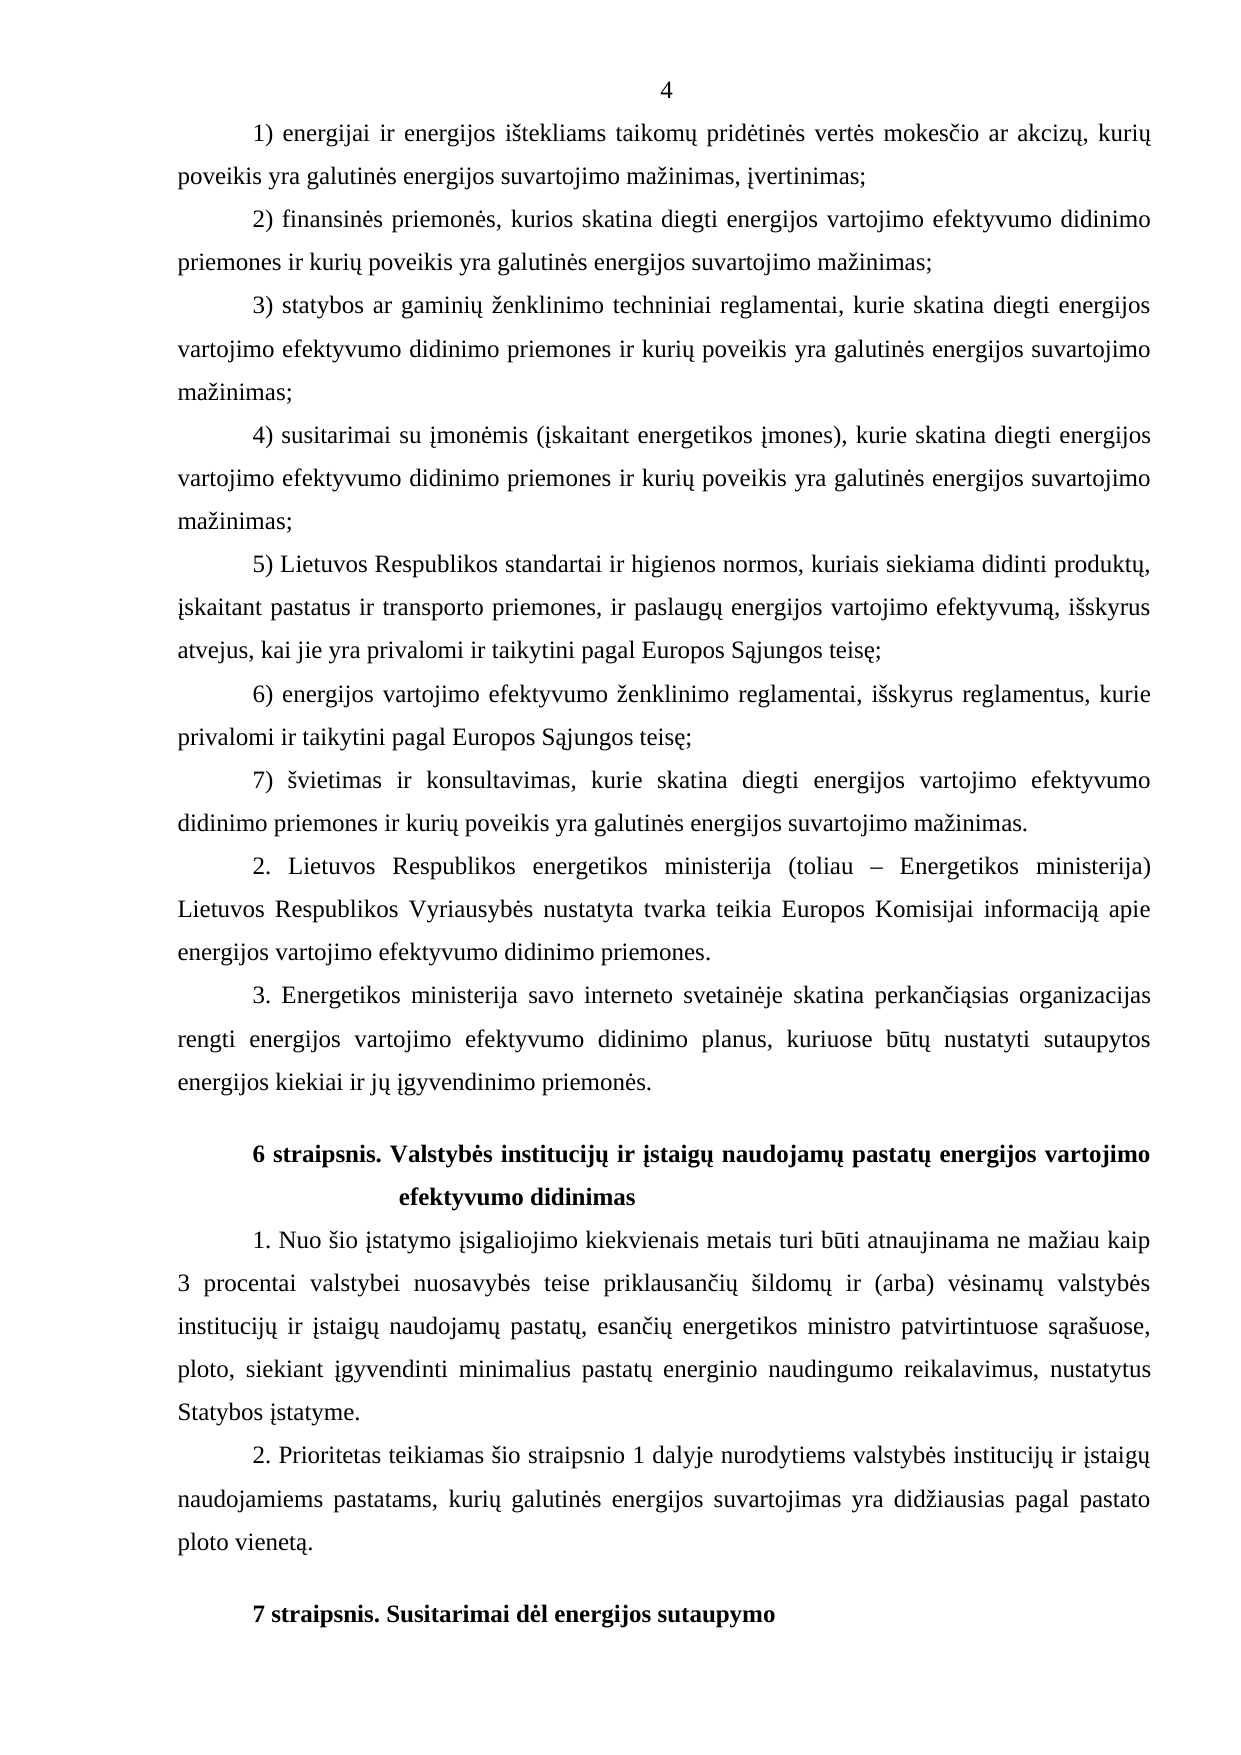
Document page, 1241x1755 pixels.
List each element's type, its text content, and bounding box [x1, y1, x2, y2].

text 2. Prioritetas teikiamas šio straipsnio 1 dalyje nurodytiems valstybės institucijų ir įstaigų naudojamiems pastatams, kurių galutinės energijos suvartojimas yra didžiausias pagal pastato ploto vienetą. [177, 1441, 1152, 1556]
text 6 straipsnis. Valstybės institucijų ir įstaigų naudojamų pastatų energijos vartojimo efektyvumo didinimas [252, 1139, 1152, 1211]
text 2. Lietuvos Respublikos energetikos ministerija (toliau – Energetikos ministerija) Lietuvos Respublikos Vyriausybės nustatyta tvarka teikia Europos Komisijai informaciją apie energijos vartojimo efektyvumo didinimo priemones. [177, 851, 1152, 966]
text 3) statybos ar gaminių ženklinimo techniniai reglamentai, kurie skatina diegti energijos vartojimo efektyvumo didinimo priemones ir kurių poveikis yra galutinės energijos suvartojimo mažinimas; [177, 291, 1152, 406]
text 6) energijos vartojimo efektyvumo ženklinimo reglamentai, išskyrus reglamentus, kurie privalomi ir taikytini pagal Europos Sąjungos teisę; [177, 679, 1152, 751]
text 7) švietimas ir konsultavimas, kurie skatina diegti energijos vartojimo efektyvumo didinimo priemones ir kurių poveikis yra galutinės energijos suvartojimo mažinimas. [177, 765, 1152, 837]
text 3. Energetikos ministerija savo interneto svetainėje skatina perkančiąsias organizacijas rengti energijos vartojimo efektyvumo didinimo planus, kuriuose būtų nustatyti sutaupytos energijos kiekiai ir jų įgyvendinimo priemonės. [177, 981, 1152, 1096]
text 1. Nuo šio įstatymo įsigaliojimo kiekvienais metais turi būti atnaujinama ne mažiau kaip 3 procentai valstybei nuosavybės teise priklausančių šildomų ir (arba) vėsinamų valstybės institucijų ir įstaigų naudojamų pastatų, esančių energetikos ministro patvirtintuose sąrašuose, ploto, siekiant įgyvendinti minimalius pastatų energinio naudingumo reikalavimus, nustatytus Statybos įstatyme. [177, 1225, 1152, 1426]
text 2) finansinės priemonės, kurios skatina diegti energijos vartojimo efektyvumo didinimo priemones ir kurių poveikis yra galutinės energijos suvartojimo mažinimas; [177, 204, 1152, 276]
text 4) susitarimai su įmonėmis (įskaitant energetikos įmones), kurie skatina diegti energijos vartojimo efektyvumo didinimo priemones ir kurių poveikis yra galutinės energijos suvartojimo mažinimas; [177, 420, 1152, 535]
text 5) Lietuvos Respublikos standartai ir higienos normos, kuriais siekiama didinti produktų, įskaitant pastatus ir transporto priemones, ir paslaugų energijos vartojimo efektyvumą, išskyrus atvejus, kai jie yra privalomi ir taikytini pagal Europos Sąjungos teisę; [177, 549, 1152, 664]
text 1) energijai ir energijos ištekliams taikomų pridėtinės vertės mokesčio ar akcizų, kurių poveikis yra galutinės energijos suvartojimo mažinimas, įvertinimas; [177, 118, 1152, 190]
text 7 straipsnis. Susitarimai dėl energijos sutaupymo [177, 1599, 1152, 1627]
